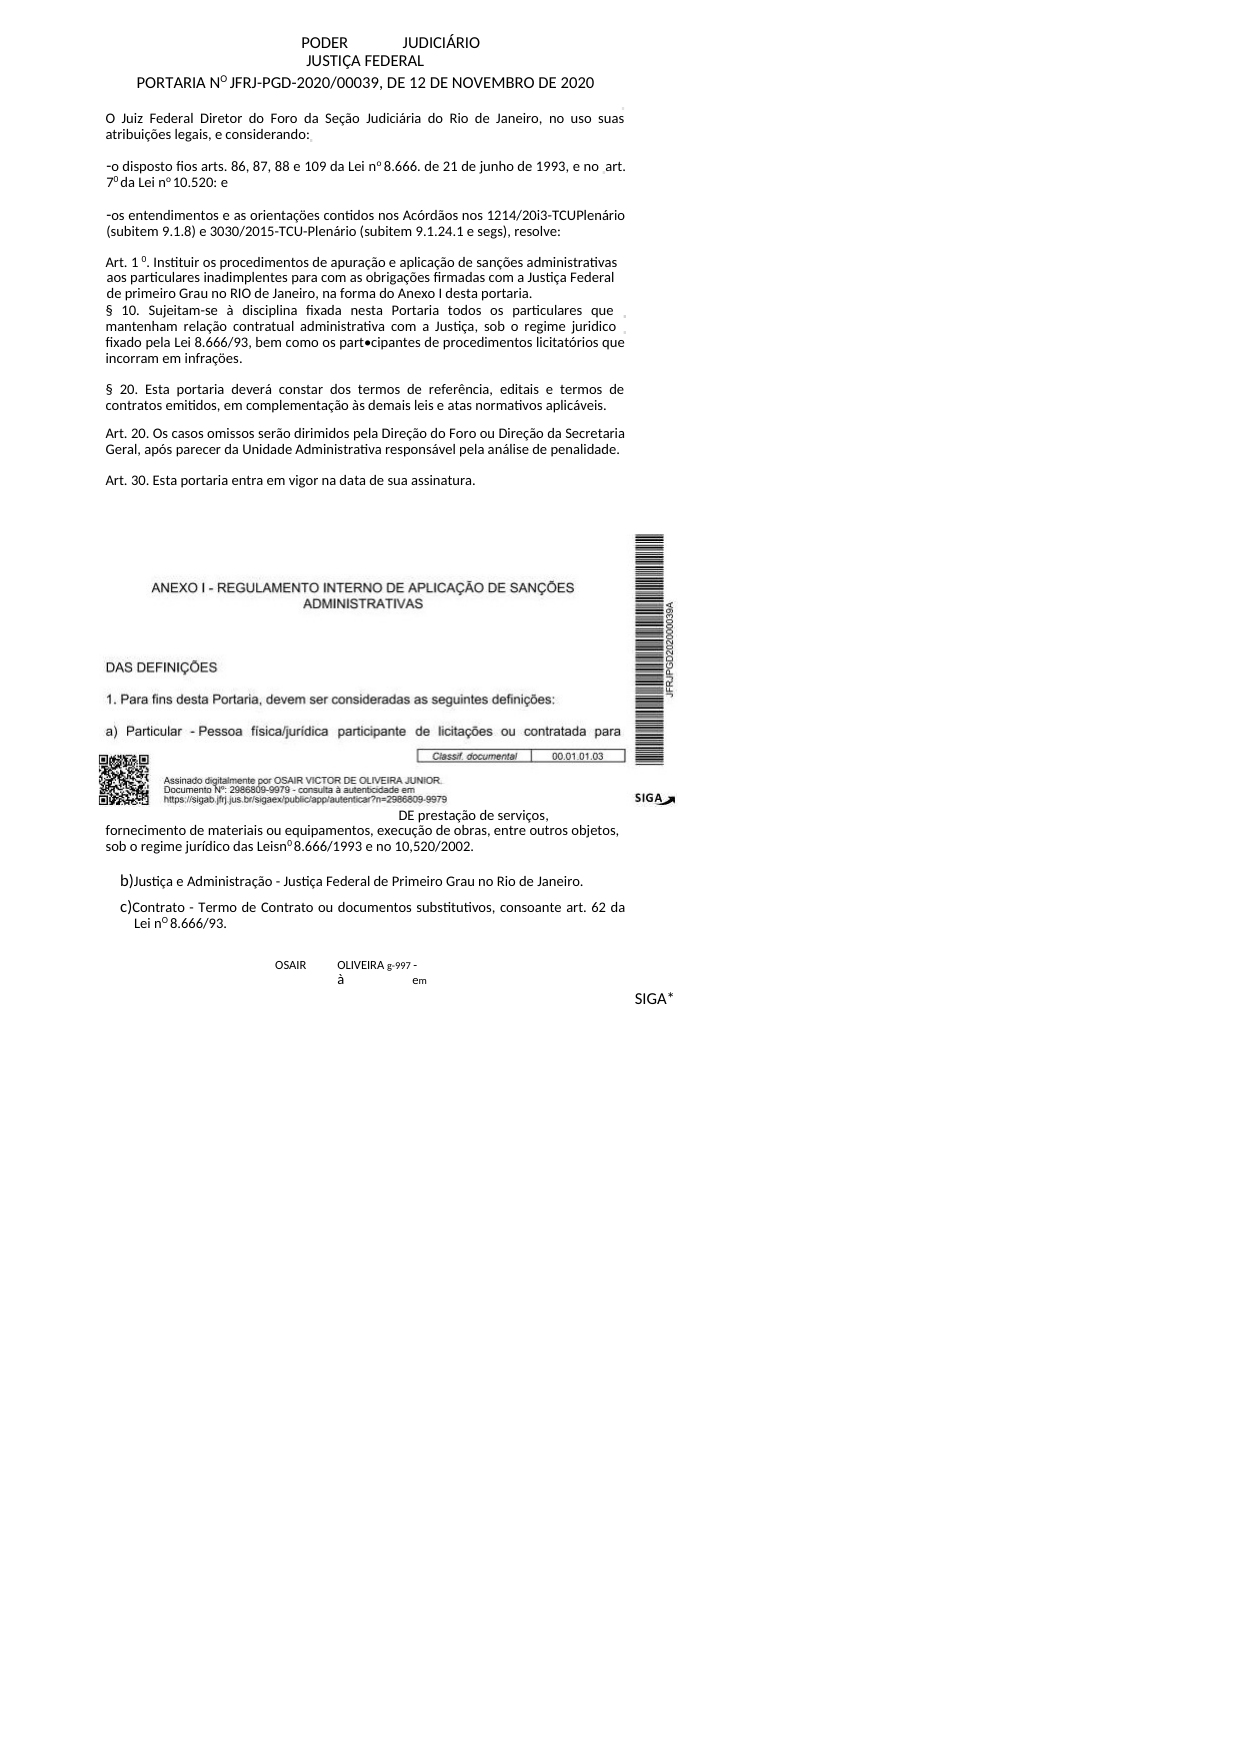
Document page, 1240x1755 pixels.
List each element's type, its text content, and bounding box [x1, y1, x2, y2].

text Art. 20. Os casos omissos serão dirimidos pela Direção do Foro ou Direção da Secretaria Geral, após parecer da Unidade Administrativa responsável pela análise de penalidade. [105, 426, 626, 458]
text DE prestação de serviços, fornecimento de materiais ou equipamentos, execução de obras, entre outros objetos, sob o regime jurídico das Leisn0 8.666/1993 e no 10,520/2002. [105, 807, 622, 856]
text O Juiz Federal Diretor do Foro da Seção Judiciária do Rio de Janeiro, no uso suas atribuições legais, e considerando: [105, 110, 626, 143]
text § 10. Sujeitam-se à disciplina fixada nesta Portaria todos os particulares que mantenham relação contratual administrativa com a Justiça, sob o regime juridico fixado pela Lei 8.666/93, bem como os part•cipantes de procedimentos licitatórios que incorram em infraçöes. [105, 302, 626, 367]
list Contrato - Termo de Contrato ou documentos substitutivos, consoante art. 62 da Lei nO 8.666/93. [105, 898, 626, 933]
list o disposto fios arts. 86, 87, 88 e 109 da Lei no 8.666. de 21 de junho de 1993, e no art. 70 da Lei no 10.520: e [105, 157, 626, 192]
list Justiça e Administração - Justiça Federal de Primeiro Grau no Rio de Janeiro. [105, 871, 626, 890]
list os entendimentos e as orientaçöes contidos nos Acórdãos nos 1214/20i3-TCUPlenário (subitem 9.1.8) e 3030/2015-TCU-Plenário (subitem 9.1.24.1 e segs), resolve: [105, 206, 626, 240]
text § 20. Esta portaria deverá constar dos termos de referência, editais e termos de contratos emitidos, em complementação às demais leis e atas normativos aplicáveis. [105, 381, 626, 414]
text Art. 1 0. Instituir os procedimentos de apuração e aplicação de sanções administrativas aos particulares inadimplentes para com as obrigações firmadas com a Justiça Federal de primeiro Grau no RIO de Janeiro, na forma do Anexo I desta portaria. [105, 254, 622, 302]
text Art. 30. Esta portaria entra em vigor na data de sua assinatura. [105, 472, 626, 488]
text PORTARIA NO JFRJ-PGD-2020/00039, DE 12 DE NOVEMBRO DE 2020 [105, 72, 626, 93]
